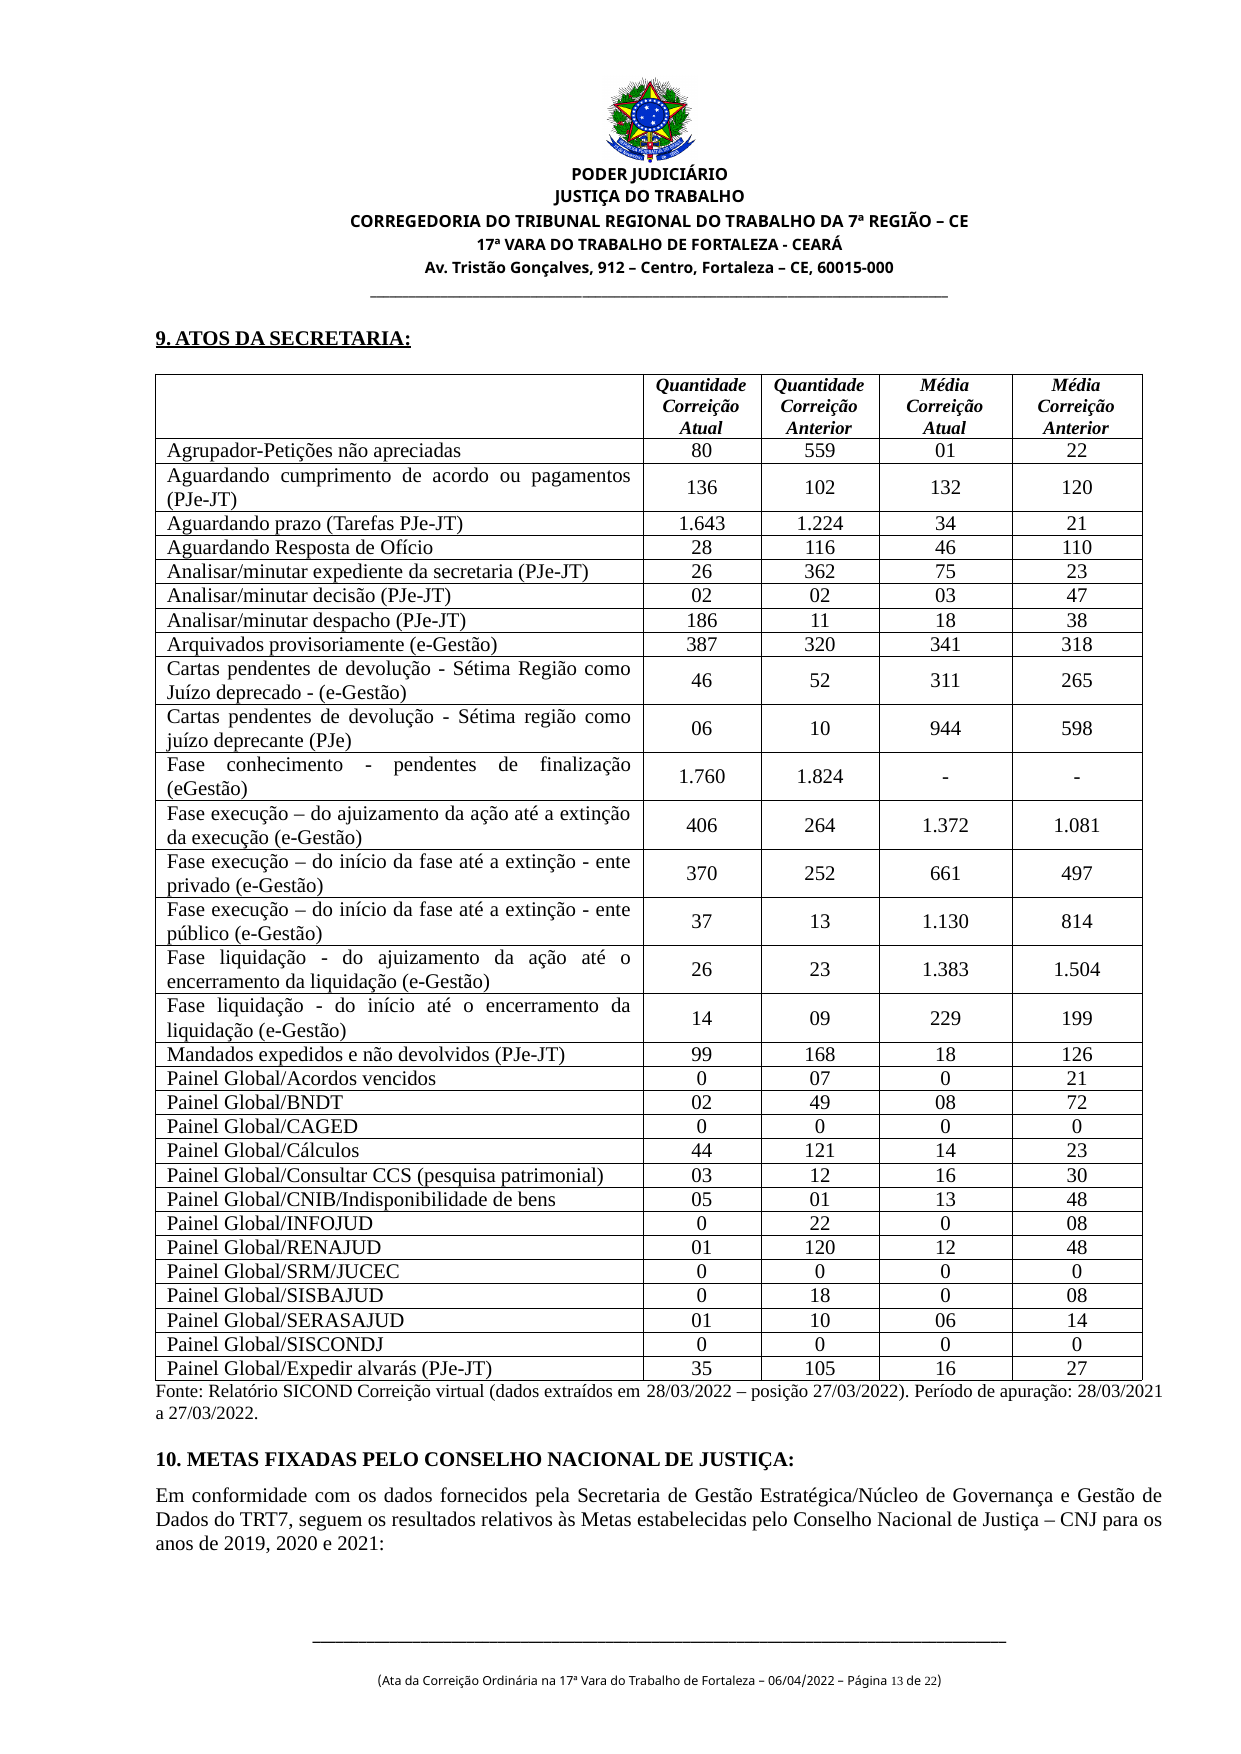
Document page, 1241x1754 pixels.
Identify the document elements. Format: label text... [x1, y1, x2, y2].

table_cell Fase liquidação - do início até o encerramento da liquidação (e-Gestão) [156, 994, 643, 1042]
table_cell 48 [1013, 1236, 1142, 1259]
table_cell Painel Global/CNIB/Indisponibilidade de bens [156, 1188, 643, 1211]
table_cell 26 [644, 946, 761, 993]
table_cell Painel Global/INFOJUD [156, 1212, 643, 1235]
table_cell 0 [880, 1333, 1012, 1356]
table_cell 0 [644, 1212, 761, 1235]
table_cell Cartas pendentes de devolução - Sétima região como juízo deprecante (PJe) [156, 705, 643, 752]
table_cell 0 [644, 1115, 761, 1138]
table_cell 0 [644, 1333, 761, 1356]
table_cell Painel Global/SERASAJUD [156, 1309, 643, 1332]
table_cell Analisar/minutar decisão (PJe-JT) [156, 584, 643, 607]
table_cell 497 [1013, 850, 1142, 897]
table_cell 10 [762, 705, 879, 752]
table_cell 08 [1013, 1284, 1142, 1307]
table_cell 46 [880, 536, 1012, 559]
table_cell 01 [644, 1309, 761, 1332]
table_cell 406 [644, 801, 761, 849]
table_cell 199 [1013, 994, 1142, 1042]
text 10. METAS FIXADAS PELO CONSELHO NACIONAL DE JUSTIÇA: [155, 1447, 1163, 1471]
table_header [156, 375, 643, 438]
table_cell 02 [762, 584, 879, 607]
table_cell Painel Global/SISCONDJ [156, 1333, 643, 1356]
table_cell 265 [1013, 657, 1142, 704]
table_cell 23 [762, 946, 879, 993]
table_cell 0 [1013, 1260, 1142, 1283]
table_cell 116 [762, 536, 879, 559]
table_header Média Correição Anterior [1013, 375, 1142, 438]
table_cell 110 [1013, 536, 1142, 559]
table_cell 132 [880, 464, 1012, 511]
table_cell Aguardando cumprimento de acordo ou pagamentos (PJe-JT) [156, 464, 643, 511]
table_cell 16 [880, 1357, 1012, 1380]
table_cell 06 [644, 705, 761, 752]
table_cell 387 [644, 633, 761, 656]
table_cell 0 [762, 1260, 879, 1283]
table_cell Painel Global/SISBAJUD [156, 1284, 643, 1307]
table_cell 23 [1013, 560, 1142, 583]
table_cell 26 [644, 560, 761, 583]
table_cell Aguardando Resposta de Ofício [156, 536, 643, 559]
table_cell 126 [1013, 1043, 1142, 1066]
table_cell 12 [880, 1236, 1012, 1259]
table_cell 08 [880, 1091, 1012, 1114]
table_cell 23 [1013, 1139, 1142, 1162]
table_cell 27 [1013, 1357, 1142, 1380]
table_header Média Correição Atual [880, 375, 1012, 438]
table_cell 120 [762, 1236, 879, 1259]
table_cell 99 [644, 1043, 761, 1066]
table_cell 01 [762, 1188, 879, 1211]
table_cell 0 [644, 1284, 761, 1307]
table_cell 44 [644, 1139, 761, 1162]
table_cell 14 [644, 994, 761, 1042]
table_cell Mandados expedidos e não devolvidos (PJe-JT) [156, 1043, 643, 1066]
table_cell 21 [1013, 1067, 1142, 1090]
table_cell 0 [880, 1284, 1012, 1307]
table_cell - [1013, 753, 1142, 800]
table_cell 03 [644, 1164, 761, 1187]
table_cell Painel Global/SRM/JUCEC [156, 1260, 643, 1283]
table_cell 252 [762, 850, 879, 897]
table_cell 0 [1013, 1333, 1142, 1356]
table_cell 75 [880, 560, 1012, 583]
table_cell 52 [762, 657, 879, 704]
table_cell Aguardando prazo (Tarefas PJe-JT) [156, 512, 643, 535]
table_cell 0 [880, 1067, 1012, 1090]
table_cell 48 [1013, 1188, 1142, 1211]
table_cell 22 [1013, 439, 1142, 462]
table_cell 1.081 [1013, 801, 1142, 849]
table_cell Fase conhecimento - pendentes de finalização (eGestão) [156, 753, 643, 800]
table_cell 34 [880, 512, 1012, 535]
table_cell Painel Global/RENAJUD [156, 1236, 643, 1259]
table_cell 72 [1013, 1091, 1142, 1114]
table_cell 1.130 [880, 898, 1012, 945]
table_cell Painel Global/Expedir alvarás (PJe-JT) [156, 1357, 643, 1380]
table_cell 21 [1013, 512, 1142, 535]
table_cell 46 [644, 657, 761, 704]
table_cell 1.383 [880, 946, 1012, 993]
table_cell 136 [644, 464, 761, 511]
table_cell 13 [762, 898, 879, 945]
table_cell 22 [762, 1212, 879, 1235]
table_cell 598 [1013, 705, 1142, 752]
table_cell 1.643 [644, 512, 761, 535]
table_cell 0 [880, 1260, 1012, 1283]
table_cell Painel Global/CAGED [156, 1115, 643, 1138]
table_cell Analisar/minutar despacho (PJe-JT) [156, 609, 643, 632]
table_cell Fase execução – do início da fase até a extinção - ente público (e-Gestão) [156, 898, 643, 945]
table_cell Arquivados provisoriamente (e-Gestão) [156, 633, 643, 656]
table_cell 47 [1013, 584, 1142, 607]
table_header Quantidade Correição Atual [644, 375, 761, 438]
table_cell 30 [1013, 1164, 1142, 1187]
table_cell 121 [762, 1139, 879, 1162]
table_cell 80 [644, 439, 761, 462]
table_cell Painel Global/Acordos vencidos [156, 1067, 643, 1090]
table_cell 362 [762, 560, 879, 583]
table_cell 03 [880, 584, 1012, 607]
table_cell 14 [880, 1139, 1012, 1162]
table_cell 370 [644, 850, 761, 897]
table_cell 341 [880, 633, 1012, 656]
table_cell 13 [880, 1188, 1012, 1211]
text Em conformidade com os dados fornecidos pela Secretaria de Gestão Estratégica/Núcleo de Governança e Gestão de Dados do TRT7, seguem os resultados relativos às Metas estabelecidas pelo Conselho Nacional de Justiça – CNJ para os anos de 2019, 2020 e 2021: [155, 1483, 1163, 1555]
table_cell 0 [644, 1067, 761, 1090]
table_cell 18 [762, 1284, 879, 1307]
table_cell 09 [762, 994, 879, 1042]
table_cell Painel Global/Consultar CCS (pesquisa patrimonial) [156, 1164, 643, 1187]
picture [602, 75, 698, 164]
table_cell 105 [762, 1357, 879, 1380]
table_cell 02 [644, 584, 761, 607]
text Fonte: Relatório SICOND Correição virtual (dados extraídos em 28/03/2022 – posição 27/03/2022). Período de apuração: 28/03/2021 a 27/03/2022. [155, 1380, 1163, 1423]
text 9. ATOS DA SECRETARIA: [155, 325, 1163, 349]
table_cell 559 [762, 439, 879, 462]
table_cell 18 [880, 1043, 1012, 1066]
table_cell 0 [762, 1333, 879, 1356]
table_cell 168 [762, 1043, 879, 1066]
table_cell 37 [644, 898, 761, 945]
table_cell Painel Global/Cálculos [156, 1139, 643, 1162]
table_cell 06 [880, 1309, 1012, 1332]
table_cell 0 [880, 1212, 1012, 1235]
table_cell Cartas pendentes de devolução - Sétima Região como Juízo deprecado - (e-Gestão) [156, 657, 643, 704]
table_cell 1.504 [1013, 946, 1142, 993]
table_cell Analisar/minutar expediente da secretaria (PJe-JT) [156, 560, 643, 583]
table_cell 186 [644, 609, 761, 632]
table_cell 1.760 [644, 753, 761, 800]
table_cell 264 [762, 801, 879, 849]
table_cell 0 [880, 1115, 1012, 1138]
table_cell 229 [880, 994, 1012, 1042]
table_cell 05 [644, 1188, 761, 1211]
table_cell 0 [1013, 1115, 1142, 1138]
table_cell - [880, 753, 1012, 800]
table_cell 01 [880, 439, 1012, 462]
table_cell 661 [880, 850, 1012, 897]
table_cell 01 [644, 1236, 761, 1259]
table_cell 35 [644, 1357, 761, 1380]
table_cell 814 [1013, 898, 1142, 945]
table_cell 120 [1013, 464, 1142, 511]
table_cell Painel Global/BNDT [156, 1091, 643, 1114]
table_cell 12 [762, 1164, 879, 1187]
table_cell Agrupador-Petições não apreciadas [156, 439, 643, 462]
table_cell Fase execução – do ajuizamento da ação até a extinção da execução (e-Gestão) [156, 801, 643, 849]
table_cell 02 [644, 1091, 761, 1114]
table_cell 1.372 [880, 801, 1012, 849]
table_cell 1.824 [762, 753, 879, 800]
table_cell 0 [644, 1260, 761, 1283]
table_cell 311 [880, 657, 1012, 704]
table_cell 0 [762, 1115, 879, 1138]
table_cell 14 [1013, 1309, 1142, 1332]
table_cell 07 [762, 1067, 879, 1090]
table_cell Fase liquidação - do ajuizamento da ação até o encerramento da liquidação (e-Gestão) [156, 946, 643, 993]
table_cell 320 [762, 633, 879, 656]
table_cell 11 [762, 609, 879, 632]
table_cell 08 [1013, 1212, 1142, 1235]
table_cell 318 [1013, 633, 1142, 656]
table_cell 10 [762, 1309, 879, 1332]
table_cell 102 [762, 464, 879, 511]
table_cell 1.224 [762, 512, 879, 535]
table_header Quantidade Correição Anterior [762, 375, 879, 438]
table_cell 38 [1013, 609, 1142, 632]
table_cell 16 [880, 1164, 1012, 1187]
table_cell 18 [880, 609, 1012, 632]
table_cell 28 [644, 536, 761, 559]
table_cell 944 [880, 705, 1012, 752]
table_cell Fase execução – do início da fase até a extinção - ente privado (e-Gestão) [156, 850, 643, 897]
table_cell 49 [762, 1091, 879, 1114]
